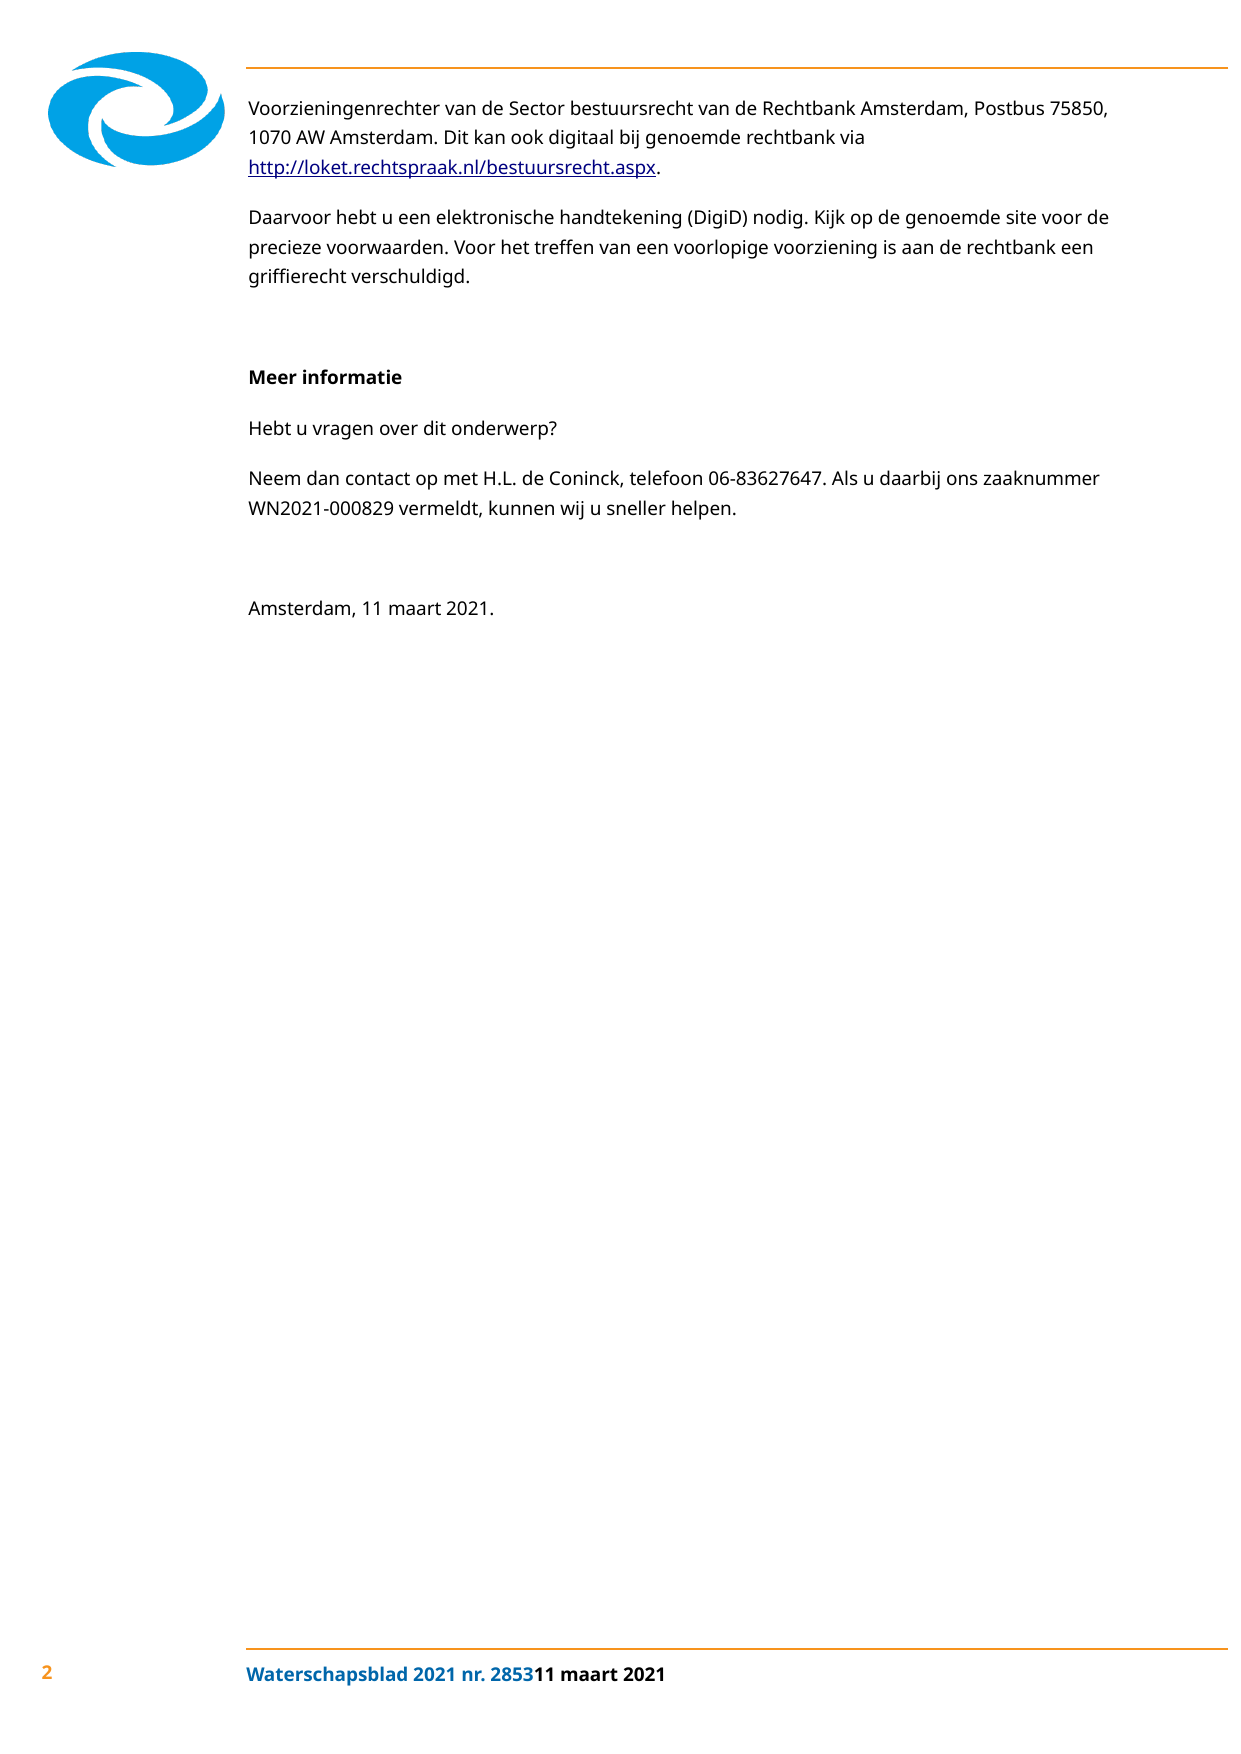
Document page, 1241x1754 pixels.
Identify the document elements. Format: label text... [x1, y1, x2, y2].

text Hebt u vragen over dit onderwerp? [248, 415, 1152, 441]
text Daarvoor hebt u een elektronische handtekening (DigiD) nodig. Kijk op de genoemde site voor de precieze voorwaarden. Voor het treffen van een voorlopige voorziening is aan de rechtbank een griffierecht verschuldigd. [248, 204, 1152, 289]
text Voorzieningenrechter van de Sector bestuursrecht van de Rechtbank Amsterdam, Postbus 75850, 1070 AW Amsterdam. Dit kan ook digitaal bij genoemde rechtbank via http://loket.rechtspraak.nl/bestuursrecht.aspx. [248, 95, 1152, 180]
text Amsterdam, 11 maart 2021. [248, 596, 1152, 621]
text Meer informatie [248, 364, 1152, 390]
picture [41, 47, 231, 172]
text Neem dan contact op met H.L. de Coninck, telefoon 06-83627647. Als u daarbij ons zaaknummer WN2021-000829 vermeldt, kunnen wij u sneller helpen. [248, 465, 1152, 521]
